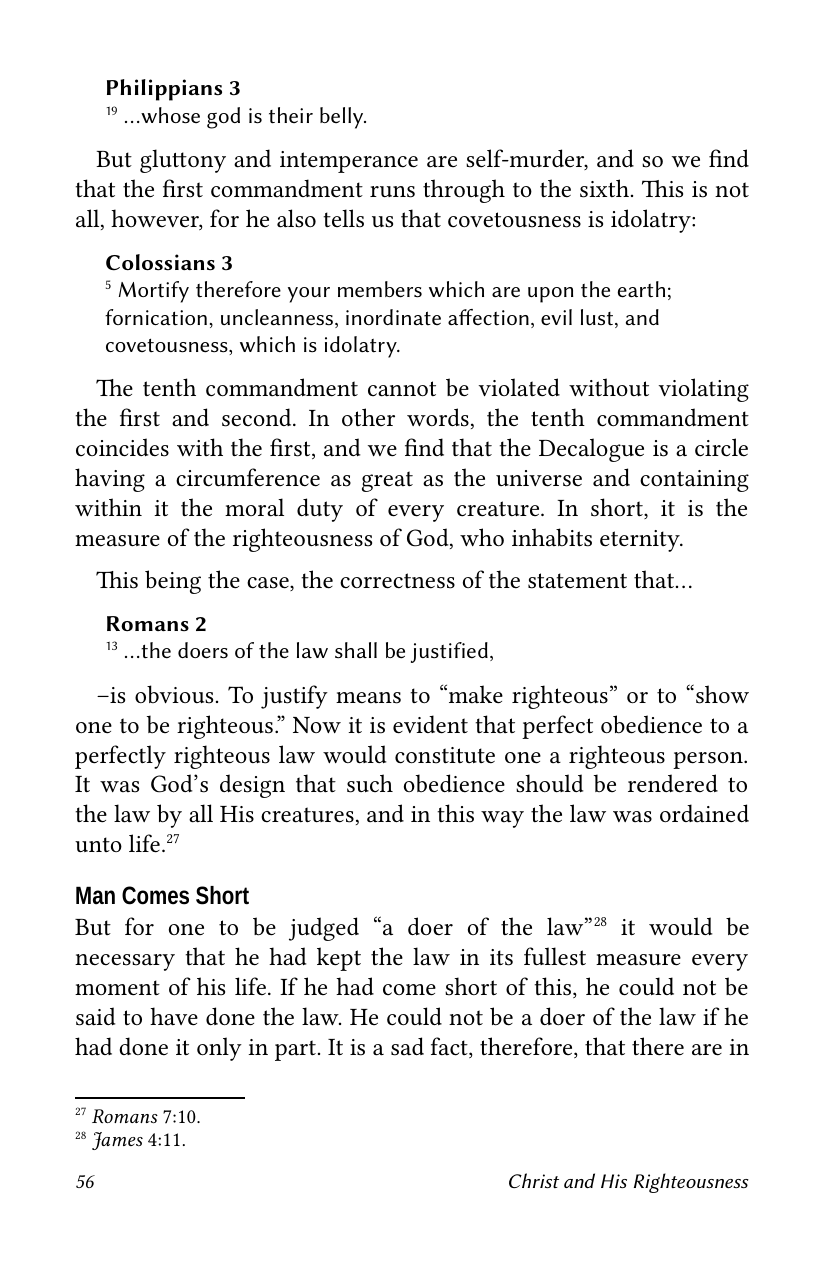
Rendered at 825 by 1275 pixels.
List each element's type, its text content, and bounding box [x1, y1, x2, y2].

text 13 ...the doers of the law shall be justified, [105, 638, 720, 664]
text Romans 2 [105, 611, 750, 637]
text –is obvious. To justify means to “make righteous” or to “show one to be righteous.” Now it is evident that perfect obedience to a perfectly righteous law would constitute one a righteous person. It was God’s design that such obedience should be rendered to the law by all His creatures, and in this way the law was ordained unto life. [75, 681, 750, 859]
text Romans 7:10. [75, 1104, 750, 1128]
text But for one to be judged “a doer of the law” it would be necessary that he had kept the law in its fullest measure every moment of his life. If he had come short of this, he could not be said to have done the law. He could not be a doer of the law if he had done it only in part. It is a sad fact, therefore, that there are in [75, 913, 750, 1061]
text Colossians 3 [105, 250, 750, 276]
text 5 Mortify therefore your members which are upon the earth; fornication, uncleanness, inordinate affection, evil lust, and covetousness, which is idolatry. [105, 277, 720, 358]
text James 4:11. [75, 1128, 750, 1152]
text 19 ...whose god is their belly. [105, 103, 720, 129]
subtitle Man Comes Short [75, 881, 750, 910]
text But gluttony and intemperance are self-murder, and so we find that the first commandment runs through to the sixth. This is not all, however, for he also tells us that covetousness is idolatry: [75, 145, 750, 233]
text This being the case, the correctness of the statement that... [75, 566, 750, 594]
text Philippians 3 [105, 75, 750, 101]
text The tenth commandment cannot be violated without violating the first and second. In other words, the tenth commandment coincides with the first, and we find that the Decalogue is a circle having a circumference as great as the universe and containing within it the moral duty of every creature. In short, it is the measure of the righteousness of God, who inhabits eternity. [75, 374, 750, 552]
